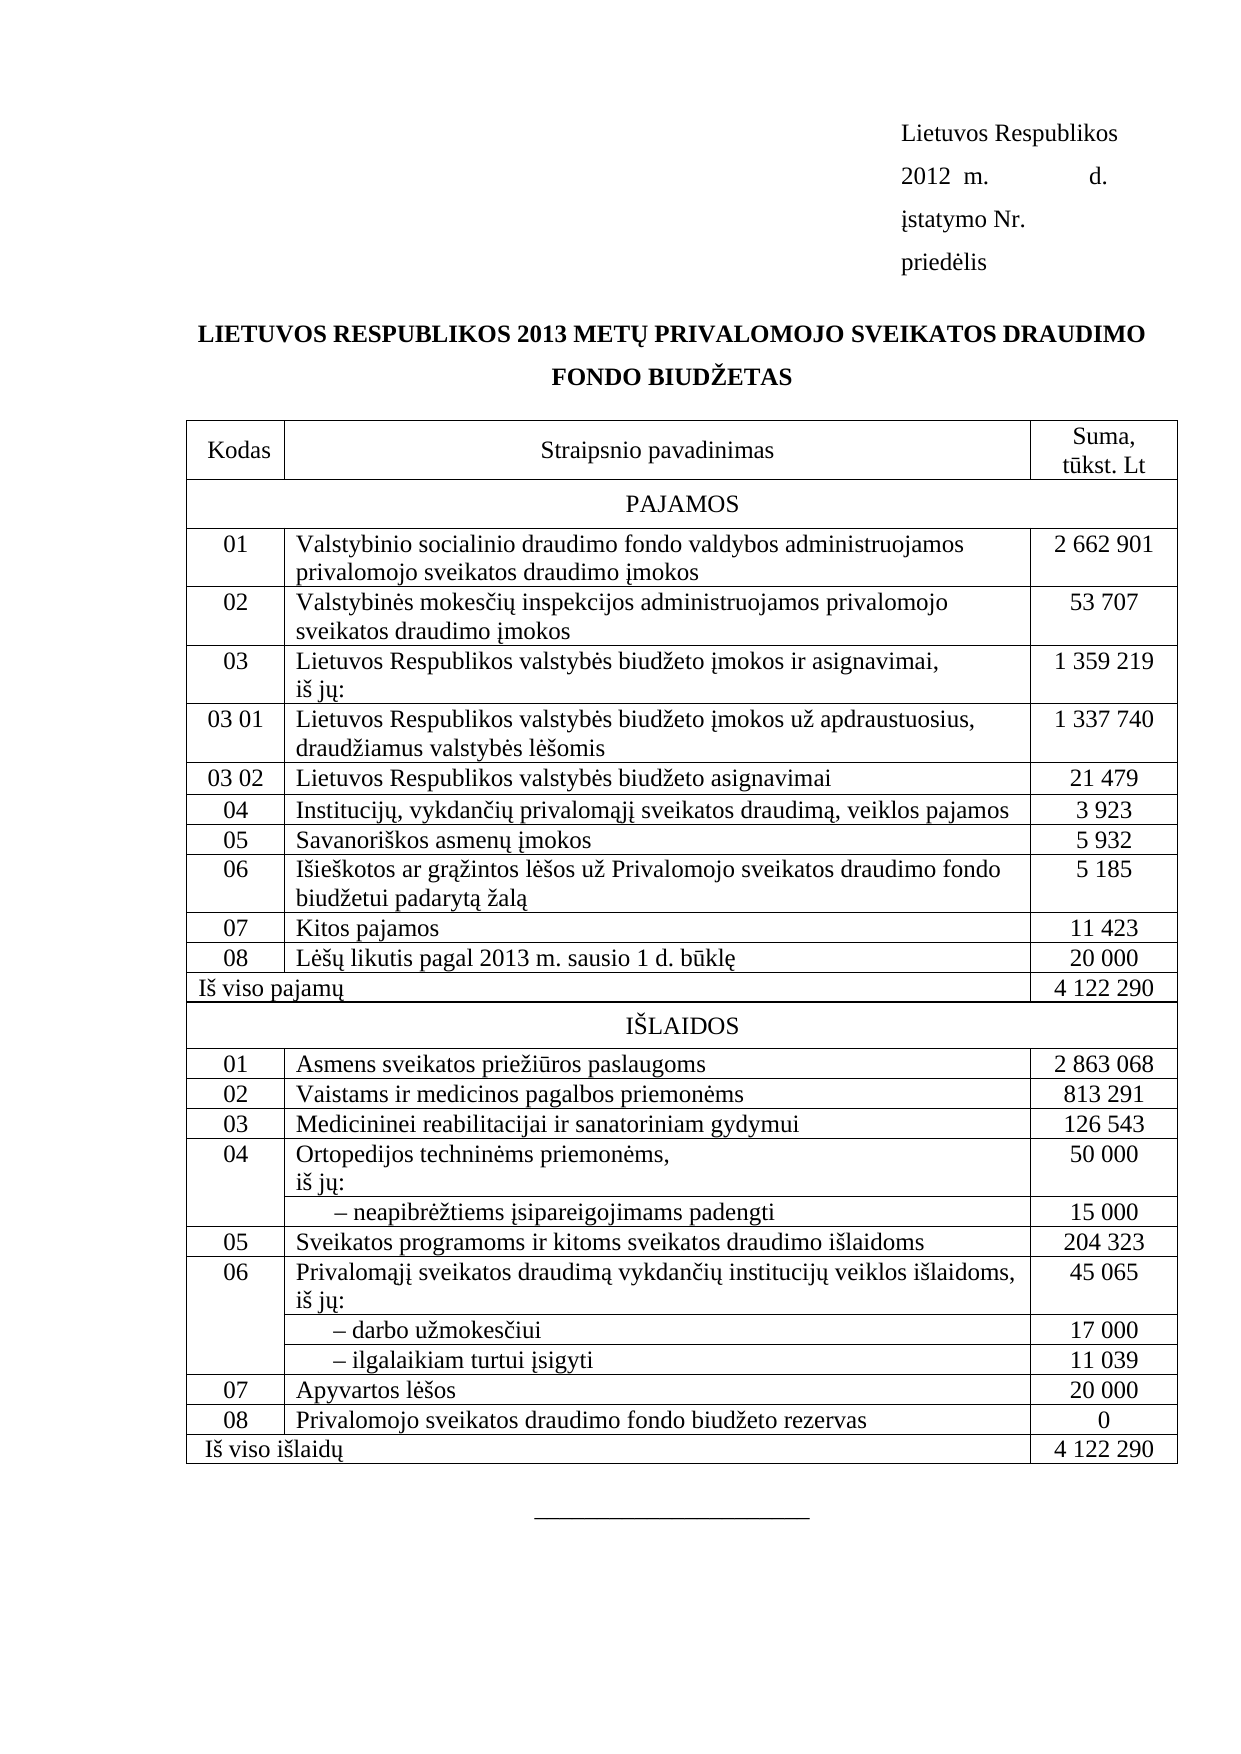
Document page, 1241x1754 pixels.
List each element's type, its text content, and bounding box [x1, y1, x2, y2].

text LIETUVOS RESPUBLIKOS 2013 METŲ PRIVALOMOJO SVEIKATOS DRAUDIMO FONDO BIUDŽETAS [177, 319, 1167, 391]
table_cell 5 932 [1031, 825, 1177, 853]
table_cell 03 [187, 646, 284, 703]
table_cell 5 185 [1031, 855, 1177, 912]
table_cell – ilgalaikiam turtui įsigyti [285, 1345, 1030, 1374]
table_cell Lietuvos Respublikos valstybės biudžeto asignavimai [285, 763, 1030, 794]
table_cell 1 359 219 [1031, 646, 1177, 703]
text ______________________ [177, 1493, 1167, 1522]
table_cell Institucijų, vykdančių privalomąjį sveikatos draudimą, veiklos pajamos [285, 795, 1030, 824]
table_cell 02 [187, 587, 284, 645]
table_cell – darbo užmokesčiui [285, 1315, 1030, 1344]
table_cell Vaistams ir medicinos pagalbos priemonėms [285, 1079, 1030, 1108]
table_cell 20 000 [1031, 1375, 1177, 1404]
table_cell 15 000 [1031, 1197, 1177, 1226]
table_cell Kitos pajamos [285, 913, 1030, 942]
table_cell 3 923 [1031, 795, 1177, 824]
table_cell Lietuvos Respublikos valstybės biudžeto įmokos už apdraustuosius, draudžiamus valstybės lėšomis [285, 704, 1030, 762]
table_cell 06 [187, 855, 284, 912]
table_cell 20 000 [1031, 943, 1177, 972]
table_header Kodas [187, 421, 284, 478]
table_cell Savanoriškos asmenų įmokos [285, 825, 1030, 853]
table_cell 05 [187, 825, 284, 853]
table_cell 03 [187, 1109, 284, 1138]
table_cell Lėšų likutis pagal 2013 m. sausio 1 d. būklę [285, 943, 1030, 972]
text Lietuvos Respublikos 2012 m. d. įstatymo Nr. priedėlis [901, 118, 1167, 276]
table_cell Valstybinio socialinio draudimo fondo valdybos administruojamos privalomojo sveikatos draudimo įmokos [285, 529, 1030, 586]
table_cell Privalomojo sveikatos draudimo fondo biudžeto rezervas [285, 1405, 1030, 1433]
table_cell 4 122 290 [1031, 1435, 1177, 1463]
table_cell Iš viso išlaidų [187, 1435, 1030, 1463]
table_cell 50 000 [1031, 1139, 1177, 1196]
table_cell Išieškotos ar grąžintos lėšos už Privalomojo sveikatos draudimo fondo biudžetui padarytą žalą [285, 855, 1030, 912]
table_cell 06 [187, 1257, 284, 1374]
table_cell 1 337 740 [1031, 704, 1177, 762]
table_cell Apyvartos lėšos [285, 1375, 1030, 1404]
table_cell 04 [187, 795, 284, 824]
table_cell 05 [187, 1227, 284, 1256]
table_cell Privalomąjį sveikatos draudimą vykdančių institucijų veiklos išlaidoms, iš jų: [285, 1257, 1030, 1314]
table_cell 11 423 [1031, 913, 1177, 942]
table_cell 4 122 290 [1031, 973, 1177, 1001]
table_cell 2 662 901 [1031, 529, 1177, 586]
table_cell 21 479 [1031, 763, 1177, 794]
table_header Suma, tūkst. Lt [1031, 421, 1177, 478]
table_cell Ortopedijos techninėms priemonėms, iš jų: [285, 1139, 1030, 1196]
table_cell Iš viso pajamų [187, 973, 1030, 1001]
table_cell 01 [187, 529, 284, 586]
table_cell 08 [187, 943, 284, 972]
table_cell 126 543 [1031, 1109, 1177, 1138]
table_cell Asmens sveikatos priežiūros paslaugoms [285, 1049, 1030, 1078]
table_cell 813 291 [1031, 1079, 1177, 1108]
table_cell 08 [187, 1405, 284, 1433]
table_cell Medicininei reabilitacijai ir sanatoriniam gydymui [285, 1109, 1030, 1138]
table_cell – neapibrėžtiems įsipareigojimams padengti [285, 1197, 1030, 1226]
table_cell PAJAMOS [187, 480, 1177, 528]
table_cell Lietuvos Respublikos valstybės biudžeto įmokos ir asignavimai, iš jų: [285, 646, 1030, 703]
table_cell IŠLAIDOS [187, 1003, 1177, 1048]
table_cell 01 [187, 1049, 284, 1078]
table_cell Valstybinės mokesčių inspekcijos administruojamos privalomojo sveikatos draudimo įmokos [285, 587, 1030, 645]
table_cell 03 01 [187, 704, 284, 762]
table_cell 2 863 068 [1031, 1049, 1177, 1078]
table_cell 03 02 [187, 763, 284, 794]
table_cell 07 [187, 1375, 284, 1404]
table_cell 04 [187, 1139, 284, 1226]
table_cell 204 323 [1031, 1227, 1177, 1256]
table_header Straipsnio pavadinimas [285, 421, 1030, 478]
table_cell 07 [187, 913, 284, 942]
table_cell 0 [1031, 1405, 1177, 1433]
table_cell 53 707 [1031, 587, 1177, 645]
table_cell Sveikatos programoms ir kitoms sveikatos draudimo išlaidoms [285, 1227, 1030, 1256]
table_cell 11 039 [1031, 1345, 1177, 1374]
table_cell 02 [187, 1079, 284, 1108]
table_cell 17 000 [1031, 1315, 1177, 1344]
table_cell 45 065 [1031, 1257, 1177, 1314]
